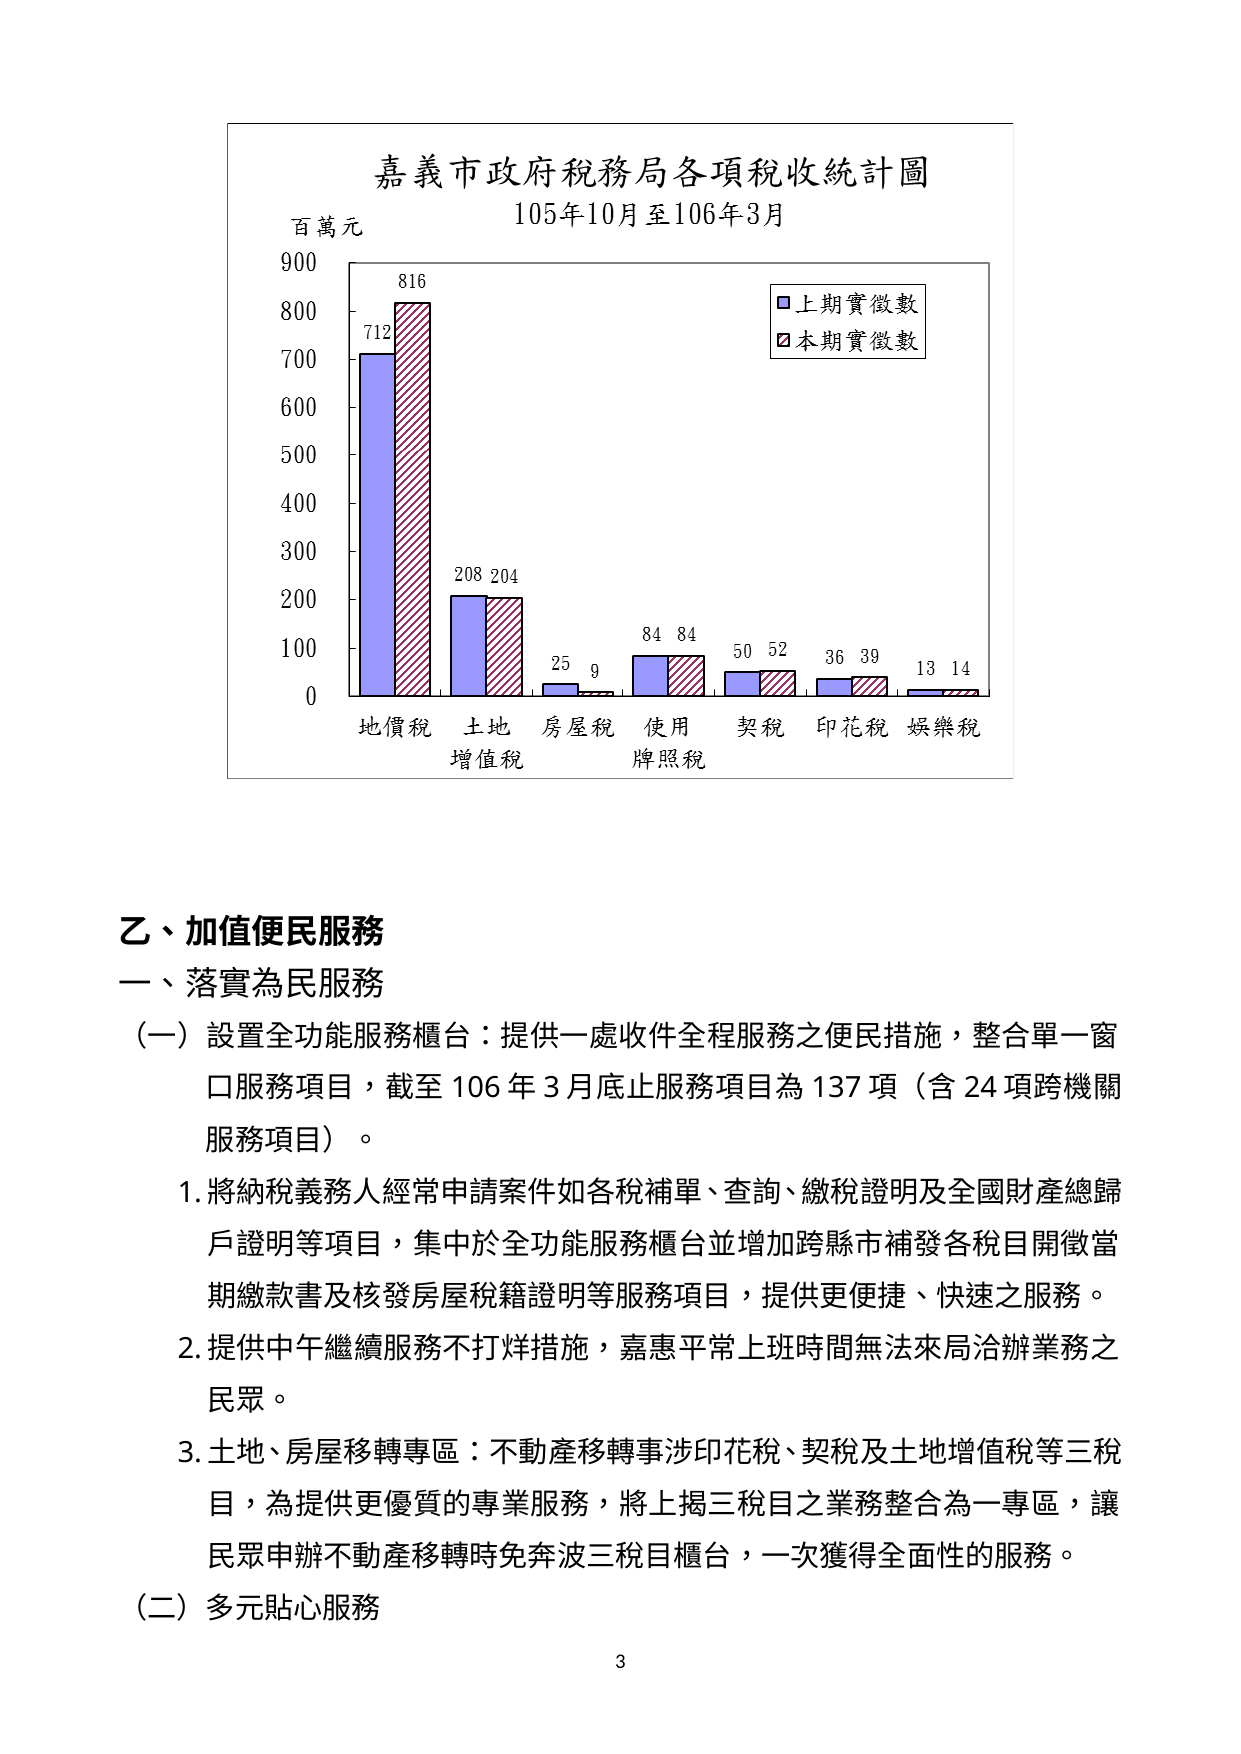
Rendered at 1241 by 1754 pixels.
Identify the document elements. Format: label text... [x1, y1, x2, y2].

text 乙、加值便民服務 [118, 903, 1122, 955]
list 土地、房屋移轉專區：不動產移轉事涉印花稅、契稅及土地增值稅等三稅目，為提供更優質的專業服務，將上揭三稅目之業務整合為一專區，讓民眾申辦不動產移轉時免奔波三稅目櫃台，一次獲得全面性的服務。 [177, 1424, 1122, 1580]
text （二）多元貼心服務 [118, 1580, 1122, 1632]
text （一）設置全功能服務櫃台：提供一處收件全程服務之便民措施，整合單一窗口服務項目，截至106年3月底止服務項目為137項（含24項跨機關服務項目）。 [118, 1007, 1122, 1163]
picture [227, 123, 1014, 779]
text 一、落實為民服務 [118, 955, 1122, 1007]
list 將納稅義務人經常申請案件如各稅補單、查詢、繳稅證明及全國財產總歸戶證明等項目，集中於全功能服務櫃台並增加跨縣市補發各稅目開徵當期繳款書及核發房屋稅籍證明等服務項目，提供更便捷、快速之服務。 [177, 1163, 1122, 1320]
list 提供中午繼續服務不打烊措施，嘉惠平常上班時間無法來局洽辦業務之民眾。 [177, 1320, 1122, 1424]
